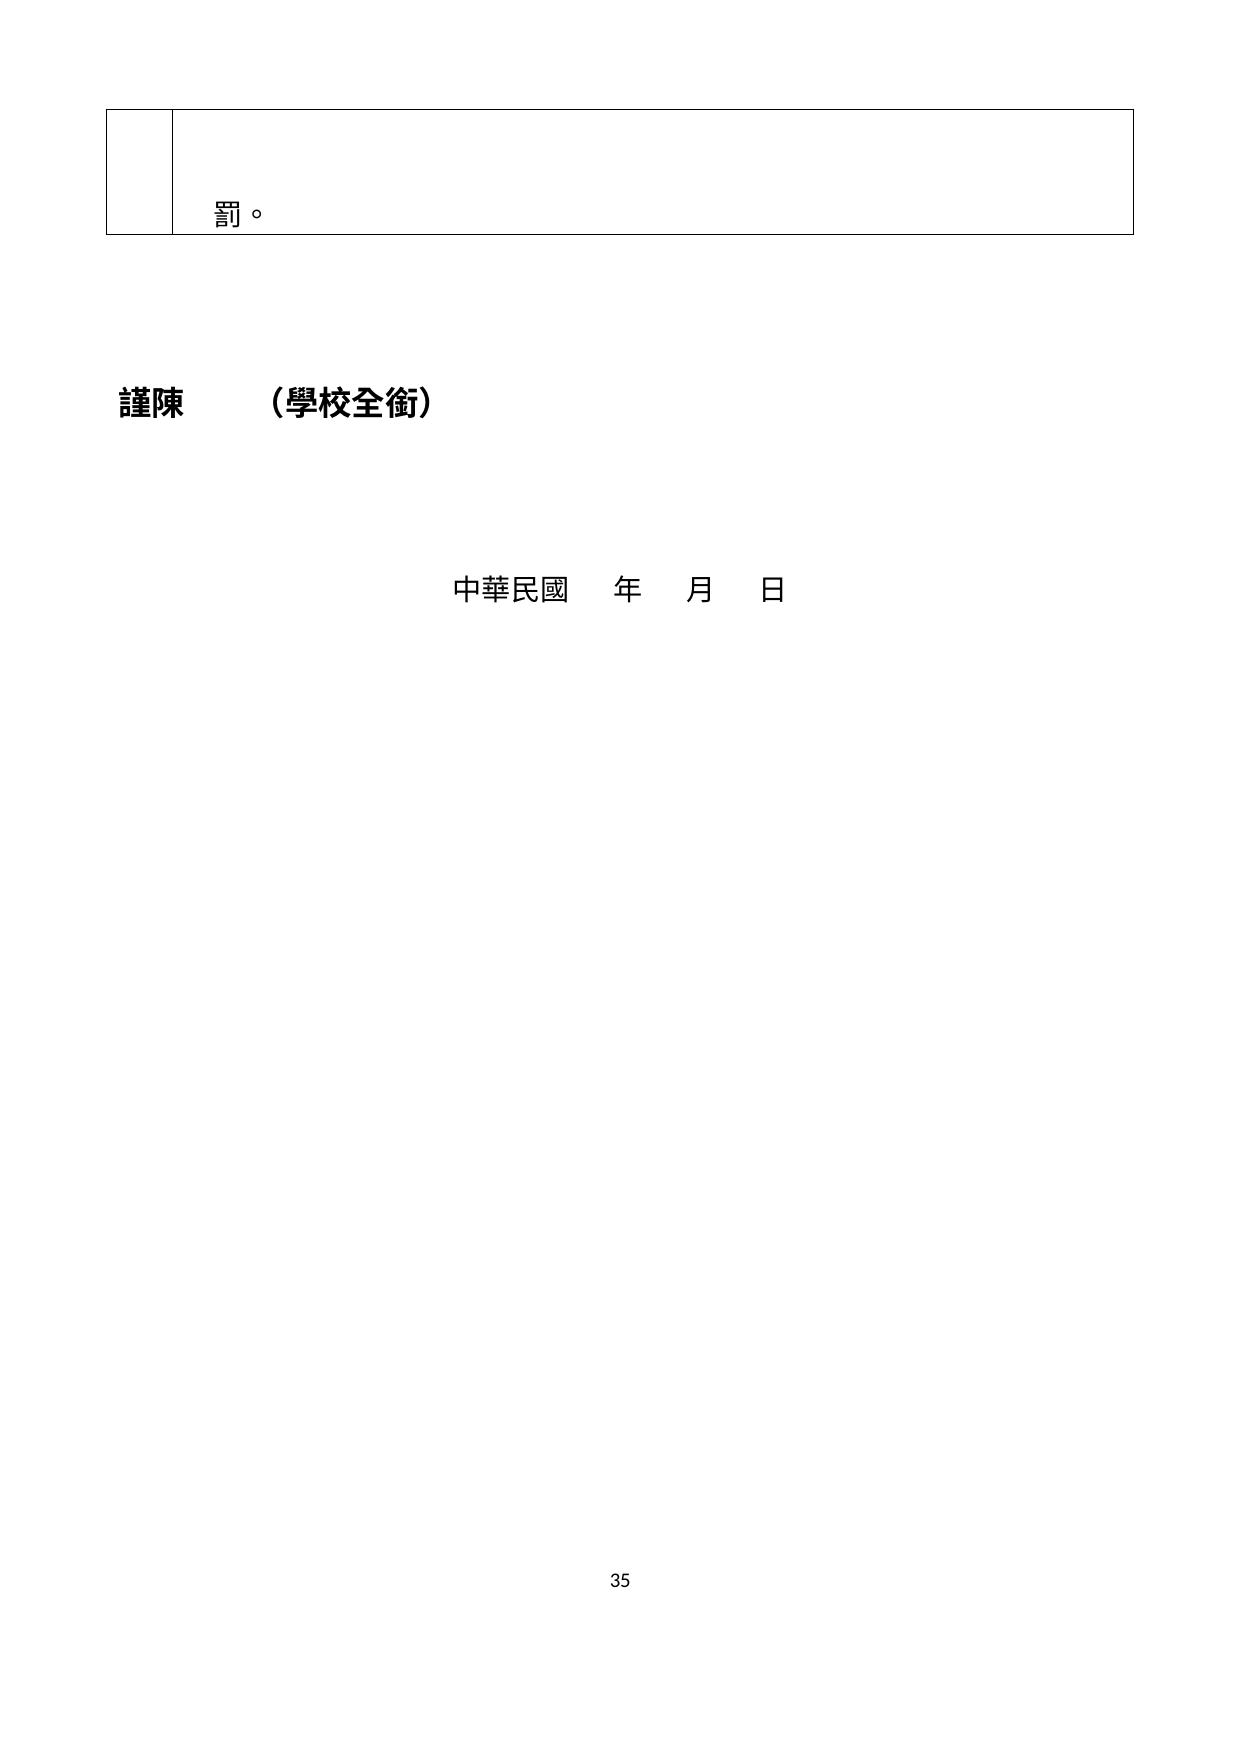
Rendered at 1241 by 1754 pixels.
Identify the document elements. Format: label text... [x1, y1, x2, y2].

table_cell [107, 110, 172, 234]
text 謹陳 （學校全銜） [118, 359, 1122, 421]
text 中華民國 年 月 日 [118, 546, 1122, 609]
table_cell 罰。 [173, 110, 1133, 234]
